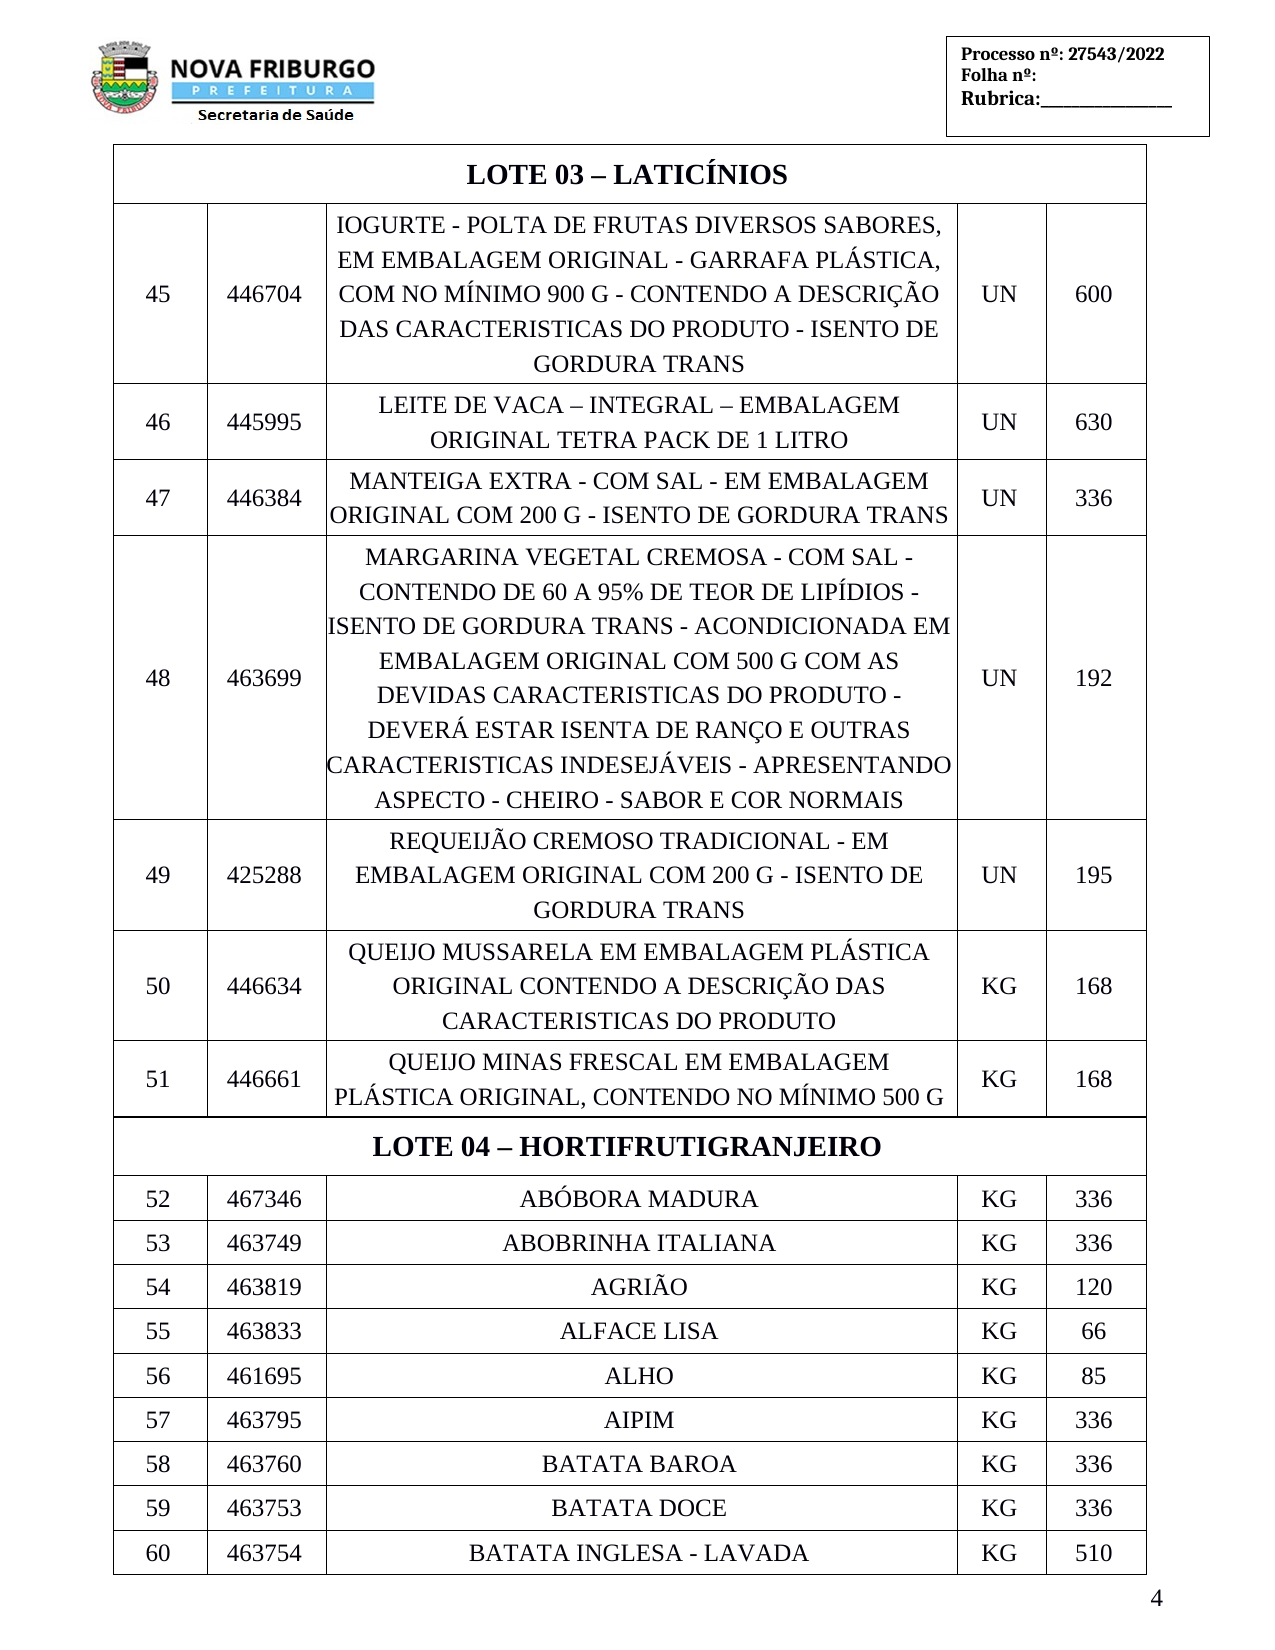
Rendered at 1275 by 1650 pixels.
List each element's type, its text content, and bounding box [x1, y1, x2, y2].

table_cell IOGURTE - POLTA DE FRUTAS DIVERSOS SABORES, EM EMBALAGEM ORIGINAL - GARRAFA PLÁSTICA, COM NO MÍNIMO 900 G - CONTENDO A DESCRIÇÃO DAS CARACTERISTICAS DO PRODUTO - ISENTO DE GORDURA TRANS [327, 204, 957, 383]
table_cell 51 [114, 1041, 207, 1116]
table_cell UN [958, 204, 1046, 383]
table_cell 336 [1047, 1176, 1146, 1220]
table_cell UN [958, 820, 1046, 930]
table_cell KG [958, 1531, 1046, 1574]
table_cell LEITE DE VACA – INTEGRAL – EMBALAGEM ORIGINAL TETRA PACK DE 1 LITRO [327, 384, 957, 459]
table_cell ALHO [327, 1354, 957, 1397]
table_cell 192 [1047, 536, 1146, 819]
table_cell 336 [1047, 1221, 1146, 1264]
table_cell BATATA INGLESA - LAVADA [327, 1531, 957, 1574]
table_cell 600 [1047, 204, 1146, 383]
table_cell AIPIM [327, 1398, 957, 1441]
table_cell 336 [1047, 460, 1146, 535]
table_cell 463699 [208, 536, 326, 819]
table_cell 57 [114, 1398, 207, 1441]
table_cell KG [958, 1442, 1046, 1485]
table_cell ABOBRINHA ITALIANA [327, 1221, 957, 1264]
table_cell 425288 [208, 820, 326, 930]
table_cell 445995 [208, 384, 326, 459]
table_cell 463749 [208, 1221, 326, 1264]
table_cell 48 [114, 536, 207, 819]
table_cell 336 [1047, 1486, 1146, 1529]
table_cell 50 [114, 931, 207, 1040]
table_cell BATATA BAROA [327, 1442, 957, 1485]
table_cell 47 [114, 460, 207, 535]
table_cell KG [958, 1265, 1046, 1308]
table_cell ALFACE LISA [327, 1309, 957, 1352]
table_cell 85 [1047, 1354, 1146, 1397]
table_cell UN [958, 536, 1046, 819]
table_cell UN [958, 384, 1046, 459]
table_cell UN [958, 460, 1046, 535]
table_cell 168 [1047, 931, 1146, 1040]
table_cell 630 [1047, 384, 1146, 459]
table_cell ABÓBORA MADURA [327, 1176, 957, 1220]
table_cell KG [958, 1041, 1046, 1116]
table_cell KG [958, 931, 1046, 1040]
table_cell 446704 [208, 204, 326, 383]
table_cell KG [958, 1398, 1046, 1441]
table_cell MANTEIGA EXTRA - COM SAL - EM EMBALAGEM ORIGINAL COM 200 G - ISENTO DE GORDURA TRANS [327, 460, 957, 535]
table_cell 463760 [208, 1442, 326, 1485]
table_cell 467346 [208, 1176, 326, 1220]
table_cell 55 [114, 1309, 207, 1352]
table_cell 461695 [208, 1354, 326, 1397]
table_cell MARGARINA VEGETAL CREMOSA - COM SAL - CONTENDO DE 60 A 95% DE TEOR DE LIPÍDIOS - ISENTO DE GORDURA TRANS - ACONDICIONADA EM EMBALAGEM ORIGINAL COM 500 G COM AS DEVIDAS CARACTERISTICAS DO PRODUTO - DEVERÁ ESTAR ISENTA DE RANÇO E OUTRAS CARACTERISTICAS INDESEJÁVEIS - APRESENTANDO ASPECTO - CHEIRO - SABOR E COR NORMAIS [327, 536, 957, 819]
table_cell QUEIJO MUSSARELA EM EMBALAGEM PLÁSTICA ORIGINAL CONTENDO A DESCRIÇÃO DAS CARACTERISTICAS DO PRODUTO [327, 931, 957, 1040]
table_cell 446661 [208, 1041, 326, 1116]
table_cell 66 [1047, 1309, 1146, 1352]
table_cell BATATA DOCE [327, 1486, 957, 1529]
table_cell 195 [1047, 820, 1146, 930]
table_cell 45 [114, 204, 207, 383]
table_cell 49 [114, 820, 207, 930]
table_cell KG [958, 1309, 1046, 1352]
table_cell REQUEIJÃO CREMOSO TRADICIONAL - EM EMBALAGEM ORIGINAL COM 200 G - ISENTO DE GORDURA TRANS [327, 820, 957, 930]
table_cell 56 [114, 1354, 207, 1397]
table_cell 336 [1047, 1398, 1146, 1441]
table_cell 58 [114, 1442, 207, 1485]
table_cell 510 [1047, 1531, 1146, 1574]
table_cell 336 [1047, 1442, 1146, 1485]
table_cell 46 [114, 384, 207, 459]
table_cell 52 [114, 1176, 207, 1220]
table_cell 446384 [208, 460, 326, 535]
table_cell 463754 [208, 1531, 326, 1574]
table_cell LOTE 04 – HORTIFRUTIGRANJEIRO [114, 1118, 1146, 1175]
table_cell KG [958, 1221, 1046, 1264]
table_cell QUEIJO MINAS FRESCAL EM EMBALAGEM PLÁSTICA ORIGINAL, CONTENDO NO MÍNIMO 500 G [327, 1041, 957, 1116]
table_cell 463753 [208, 1486, 326, 1529]
table_cell LOTE 03 – LATICÍNIOS [114, 145, 1146, 203]
table_cell 53 [114, 1221, 207, 1264]
table_cell 446634 [208, 931, 326, 1040]
table_cell 463819 [208, 1265, 326, 1308]
table_cell KG [958, 1176, 1046, 1220]
table_cell 463833 [208, 1309, 326, 1352]
table_cell KG [958, 1486, 1046, 1529]
table_cell AGRIÃO [327, 1265, 957, 1308]
table_cell 463795 [208, 1398, 326, 1441]
table_cell 60 [114, 1531, 207, 1574]
table_cell 59 [114, 1486, 207, 1529]
table_cell 168 [1047, 1041, 1146, 1116]
table_cell 54 [114, 1265, 207, 1308]
table_cell 120 [1047, 1265, 1146, 1308]
table_cell KG [958, 1354, 1046, 1397]
picture [88, 37, 376, 129]
